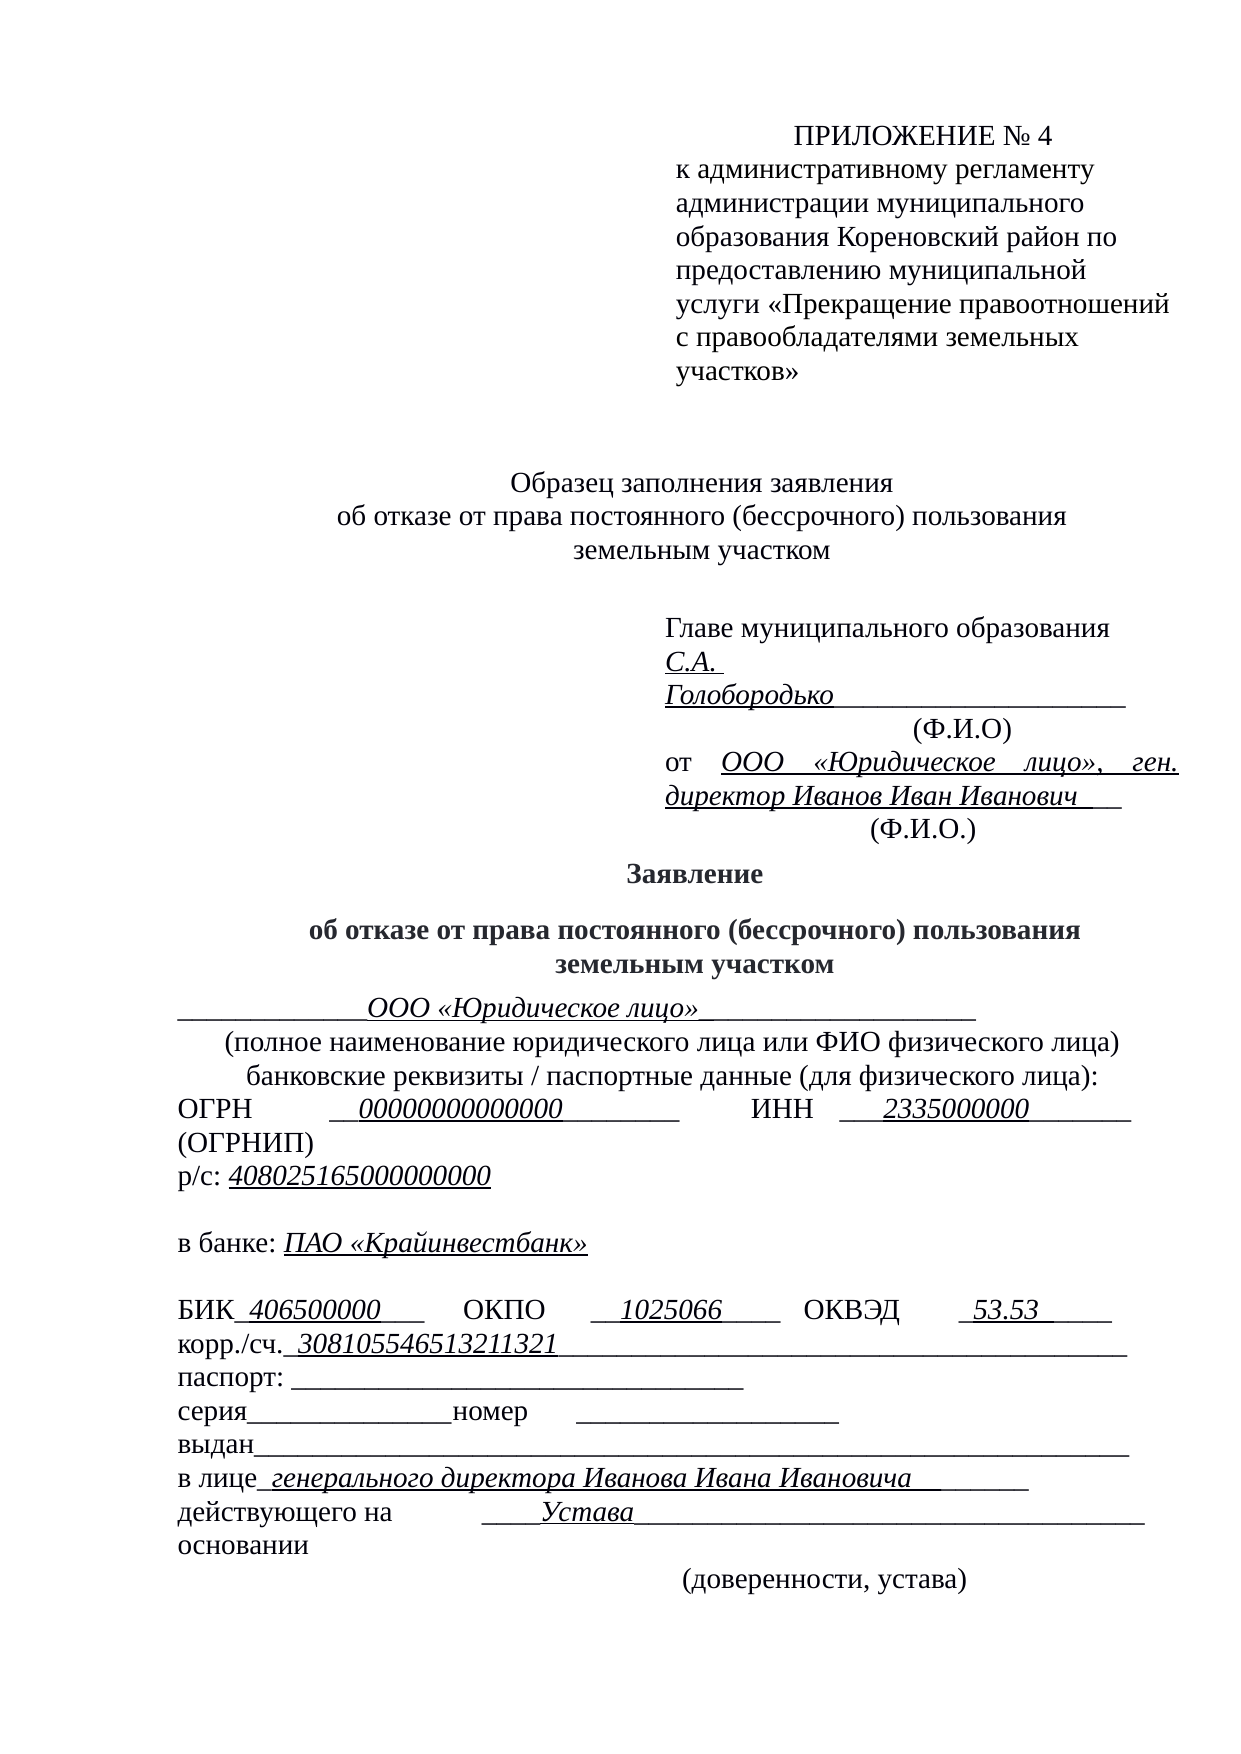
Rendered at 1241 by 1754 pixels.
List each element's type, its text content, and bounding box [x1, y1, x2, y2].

table_cell [892, 1393, 1167, 1427]
table_cell [177, 1561, 482, 1628]
table_cell выдан____________________________________________________________ [177, 1427, 1167, 1460]
table_cell паспорт: _______________________________ [177, 1360, 1167, 1393]
text (Ф.И.О) [665, 711, 1181, 744]
table_cell ОКПО [463, 1293, 591, 1326]
table_cell ОКВЭД [803, 1293, 958, 1326]
table_cell _53.53_____ [959, 1293, 1167, 1326]
table_cell (доверенности, устава) [482, 1561, 1167, 1628]
text от ООО «Юридическое лицо», ген. директор Иванов Иван Иванович___ [665, 744, 1181, 811]
table_header ПРИЛОЖЕНИЕ № 4 к административному регламенту администрации муниципального образования Кореновский район по предоставлению муниципальной услуги «Прекращение правоотношений с правообладателями земельных участков» [664, 118, 1181, 453]
table_cell ОГРН (ОГРНИП) [177, 1091, 329, 1158]
table_header [192, 118, 620, 453]
table_cell ___2335000000_______ [839, 1091, 1167, 1158]
table_cell р/с: 408025165000000000 [177, 1158, 1167, 1225]
table_header Заявление об отказе от права постоянного (бессрочного) пользования земельным участком [177, 845, 1167, 991]
table_cell __00000000000000________ [329, 1091, 751, 1158]
table_header [620, 118, 664, 453]
table_cell банковские реквизиты / паспортные данные (для физического лица): [177, 1058, 1167, 1091]
table_cell __1025066____ [591, 1293, 803, 1326]
table_cell в лице_генерального директора Иванова Ивана Ивановича________ [177, 1460, 1167, 1494]
text С.А. Голобородько____________________ [665, 644, 1181, 711]
table_cell _____________ООО «Юридическое лицо»___________________ [177, 991, 1167, 1024]
table_cell БИК_406500000___ [177, 1293, 463, 1326]
table_cell ____Устава___________________________________ [482, 1494, 1167, 1561]
text (Ф.И.О.) [665, 811, 1181, 845]
table_cell __________________ [576, 1393, 892, 1427]
text Главе муниципального образования [665, 610, 1181, 644]
table_cell действующего на основании [177, 1494, 482, 1561]
table_cell номер [453, 1393, 576, 1427]
table_cell ИНН [751, 1091, 839, 1158]
table_cell серия______________ [177, 1393, 452, 1427]
text Образец заполнения заявления об отказе от права постоянного (бессрочного) пользования земельным участком [222, 465, 1181, 565]
table_cell в банке: ПАО «Крайинвестбанк» [177, 1225, 1167, 1292]
table_cell корр./сч._308105546513211321_______________________________________ [177, 1326, 1167, 1359]
table_cell (полное наименование юридического лица или ФИО физического лица) [177, 1024, 1167, 1058]
